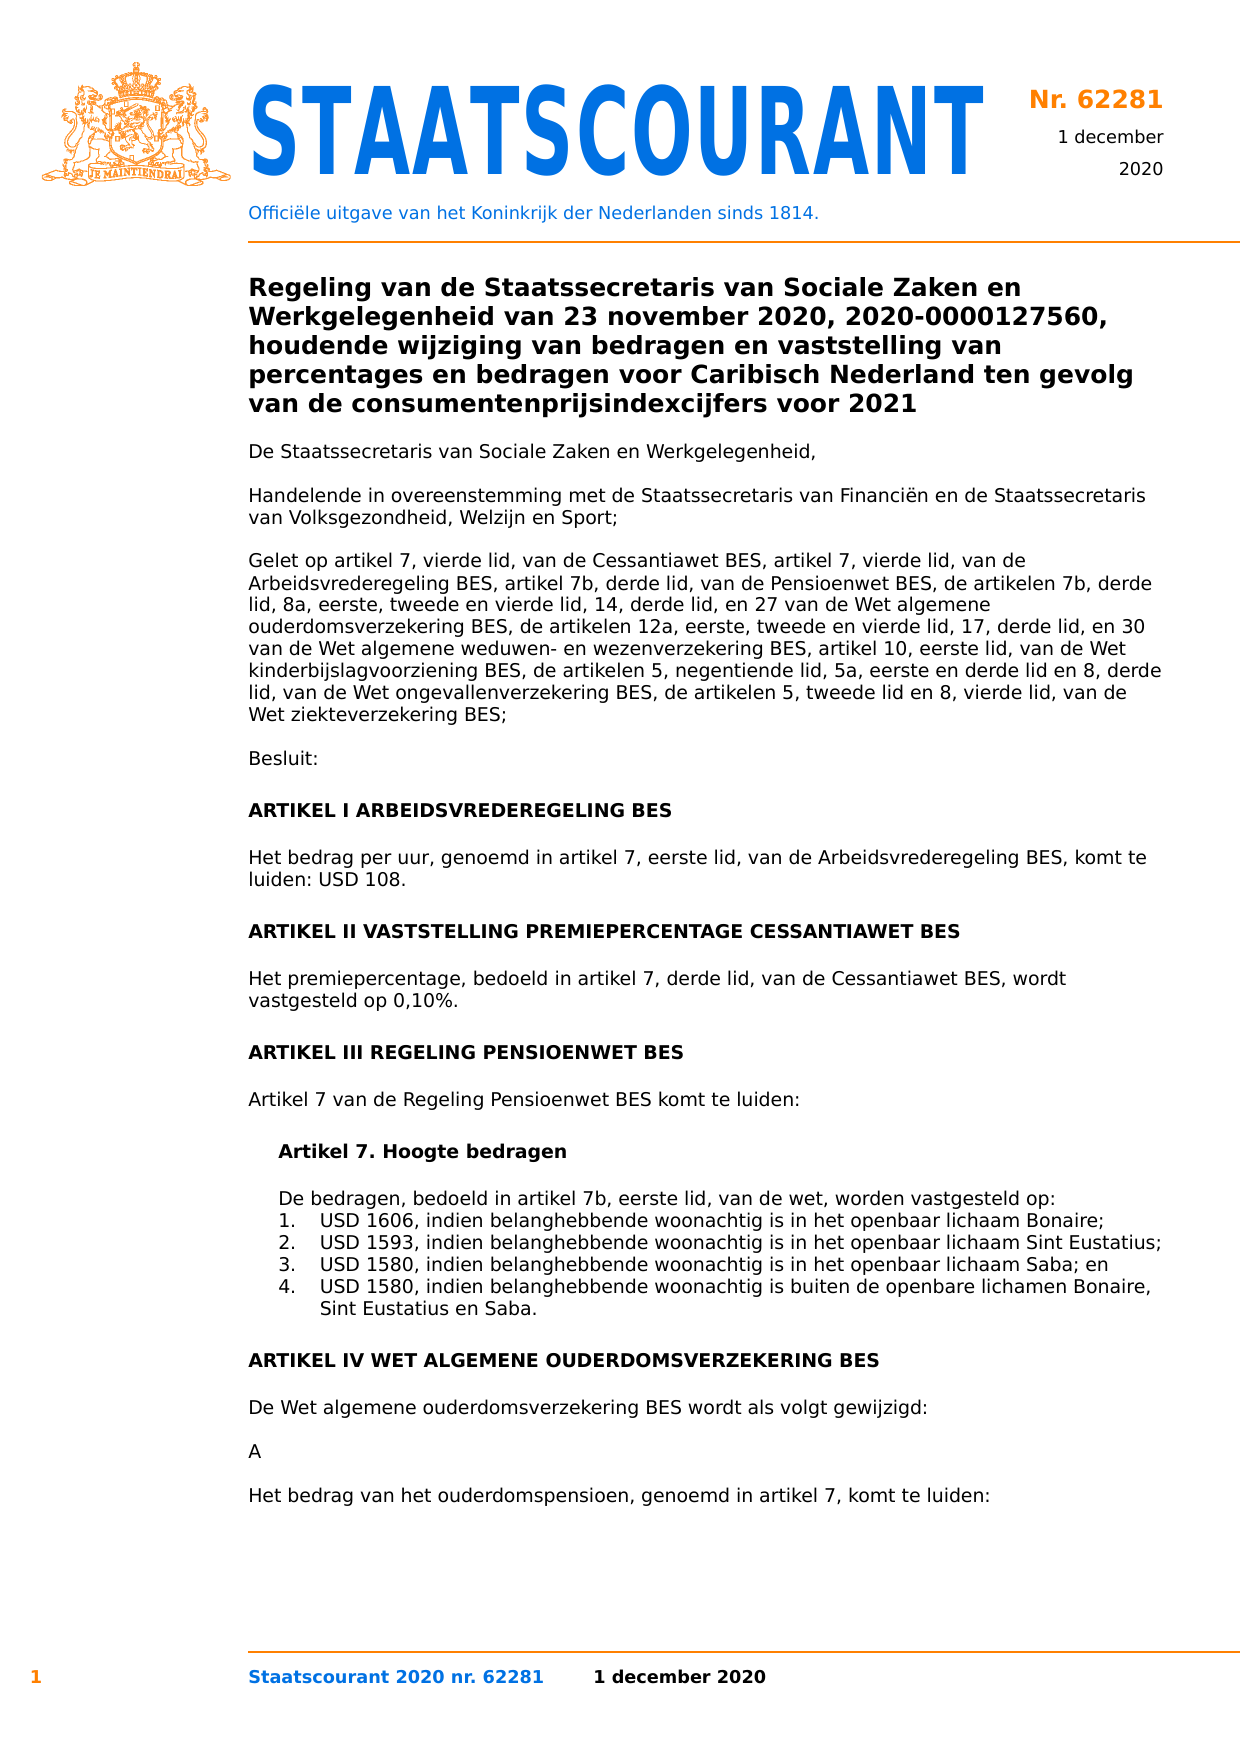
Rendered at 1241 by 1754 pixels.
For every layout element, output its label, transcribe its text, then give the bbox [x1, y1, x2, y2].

table_header Nr. 62281 [998, 62, 1240, 121]
subtitle ARTIKEL I ARBEIDSVREDEREGELING BES [248, 800, 1163, 822]
text Gelet op artikel 7, vierde lid, van de Cessantiawet BES, artikel 7, vierde lid, van de Arbeidsvrederegeling BES, artikel 7b, derde lid, van de Pensioenwet BES, de artikelen 7b, derde lid, 8a, eerste, tweede en vierde lid, 14, derde lid, en 27 van de Wet algemene ouderdomsverzekering BES, de artikelen 12a, eerste, tweede en vierde lid, 17, derde lid, en 30 van de Wet algemene weduwen- en wezenverzekering BES, artikel 10, eerste lid, van de Wet kinderbijslagvoorziening BES, de artikelen 5, negentiende lid, 5a, eerste en derde lid en 8, derde lid, van de Wet ongevallenverzekering BES, de artikelen 5, tweede lid en 8, vierde lid, van de Wet ziekteverzekering BES; [248, 550, 1163, 726]
text De bedragen, bedoeld in artikel 7b, eerste lid, van de wet, worden vastgesteld op: [278, 1188, 1163, 1210]
table_cell 1 december [998, 121, 1240, 153]
picture [41, 62, 231, 186]
text Het bedrag van het ouderdomspensioen, genoemd in artikel 7, komt te luiden: [248, 1484, 1163, 1506]
subtitle ARTIKEL II VASTSTELLING PREMIEPERCENTAGE CESSANTIAWET BES [248, 921, 1163, 943]
table_cell 2020 [998, 153, 1240, 203]
text 4. USD 1580, indien belanghebbende woonachtig is buiten de openbare lichamen Bonaire, Sint Eustatius en Saba. [278, 1276, 1163, 1320]
table_cell Officiële uitgave van het Koninkrijk der Nederlanden sinds 1814. [248, 203, 1240, 241]
text Artikel 7 van de Regeling Pensioenwet BES komt te luiden: [248, 1089, 1163, 1111]
text De Wet algemene ouderdomsverzekering BES wordt als volgt gewijzigd: [248, 1397, 1163, 1419]
text 3. USD 1580, indien belanghebbende woonachtig is in het openbaar lichaam Saba; en [278, 1254, 1163, 1276]
text De Staatssecretaris van Sociale Zaken en Werkgelegenheid, [248, 441, 1163, 463]
text Het premiepercentage, bedoeld in artikel 7, derde lid, van de Cessantiawet BES, wordt vastgesteld op 0,10%. [248, 968, 1163, 1012]
table_header [25, 62, 248, 241]
text 1. USD 1606, indien belanghebbende woonachtig is in het openbaar lichaam Bonaire; [278, 1210, 1163, 1232]
subtitle ARTIKEL IV WET ALGEMENE OUDERDOMSVERZEKERING BES [248, 1350, 1163, 1372]
text Handelende in overeenstemming met de Staatssecretaris van Financiën en de Staatssecretaris van Volksgezondheid, Welzijn en Sport; [248, 484, 1163, 528]
subtitle ARTIKEL III REGELING PENSIOENWET BES [248, 1042, 1163, 1064]
text Het bedrag per uur, genoemd in artikel 7, eerste lid, van de Arbeidsvrederegeling BES, komt te luiden: USD 108. [248, 847, 1163, 891]
subtitle Artikel 7. Hoogte bedragen [278, 1141, 1163, 1163]
text Besluit: [248, 748, 1163, 770]
text 2. USD 1593, indien belanghebbende woonachtig is in het openbaar lichaam Sint Eustatius; [278, 1232, 1163, 1254]
subtitle Regeling van de Staatssecretaris van Sociale Zaken en Werkgelegenheid van 23 november 2020, 2020-0000127560, houdende wijziging van bedragen en vaststelling van percentages en bedragen voor Caribisch Nederland ten gevolg van de consumentenprijsindexcijfers voor 2021 [248, 273, 1163, 419]
table_header STAATSCOURANT [248, 62, 998, 203]
text A [248, 1441, 1163, 1463]
